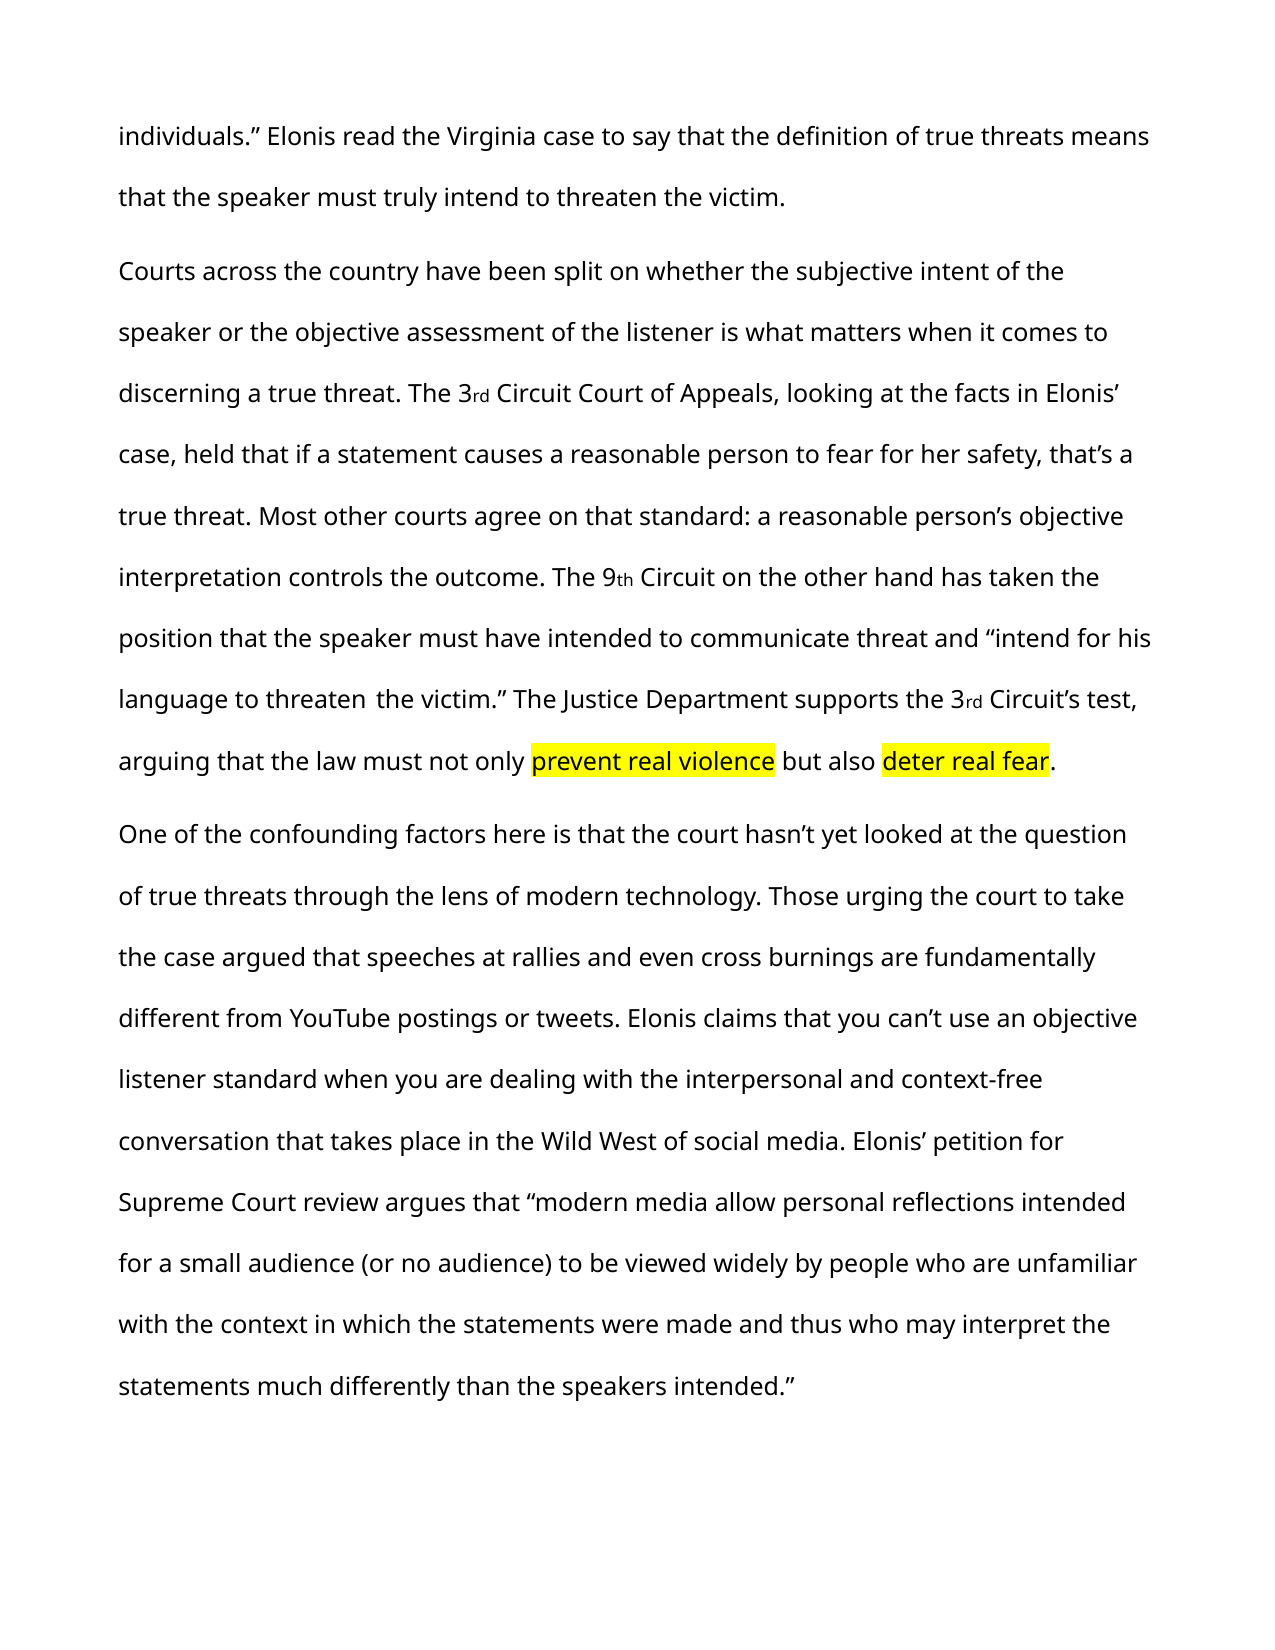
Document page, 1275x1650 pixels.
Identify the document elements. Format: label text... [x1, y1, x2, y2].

text Courts across the country have been split on whether the subjective intent of the speaker or the objective assessment of the listener is what matters when it comes to discerning a true threat. The 3rd Circuit Court of Appeals, looking at the facts in Elonis’ case, held that if a statement causes a reasonable person to fear for her safety, that’s a true threat. Most other courts agree on that standard: a reasonable person’s objective interpretation controls the outcome. The 9th Circuit on the other hand has taken the position that the speaker must have intended to communicate threat and “intend for his language to threaten the victim.” The Justice Department supports the 3rd Circuit’s test, arguing that the law must not only prevent real violence but also deter real fear. [118, 253, 1157, 777]
text One of the confounding factors here is that the court hasn’t yet looked at the question of true threats through the lens of modern technology. Those urging the court to take the case argued that speeches at rallies and even cross burnings are fundamentally different from YouTube postings or tweets. Elonis claims that you can’t use an objective listener standard when you are dealing with the interpersonal and context-free conversation that takes place in the Wild West of social media. Elonis’ petition for Supreme Court review argues that “modern media allow personal reflections intended for a small audience (or no audience) to be viewed widely by people who are unfamiliar with the context in which the statements were made and thus who may interpret the statements much differently than the speakers intended.” [118, 817, 1157, 1402]
text individuals.” Elonis read the Virginia case to say that the definition of true threats means that the speaker must truly intend to threaten the victim. [118, 118, 1157, 213]
